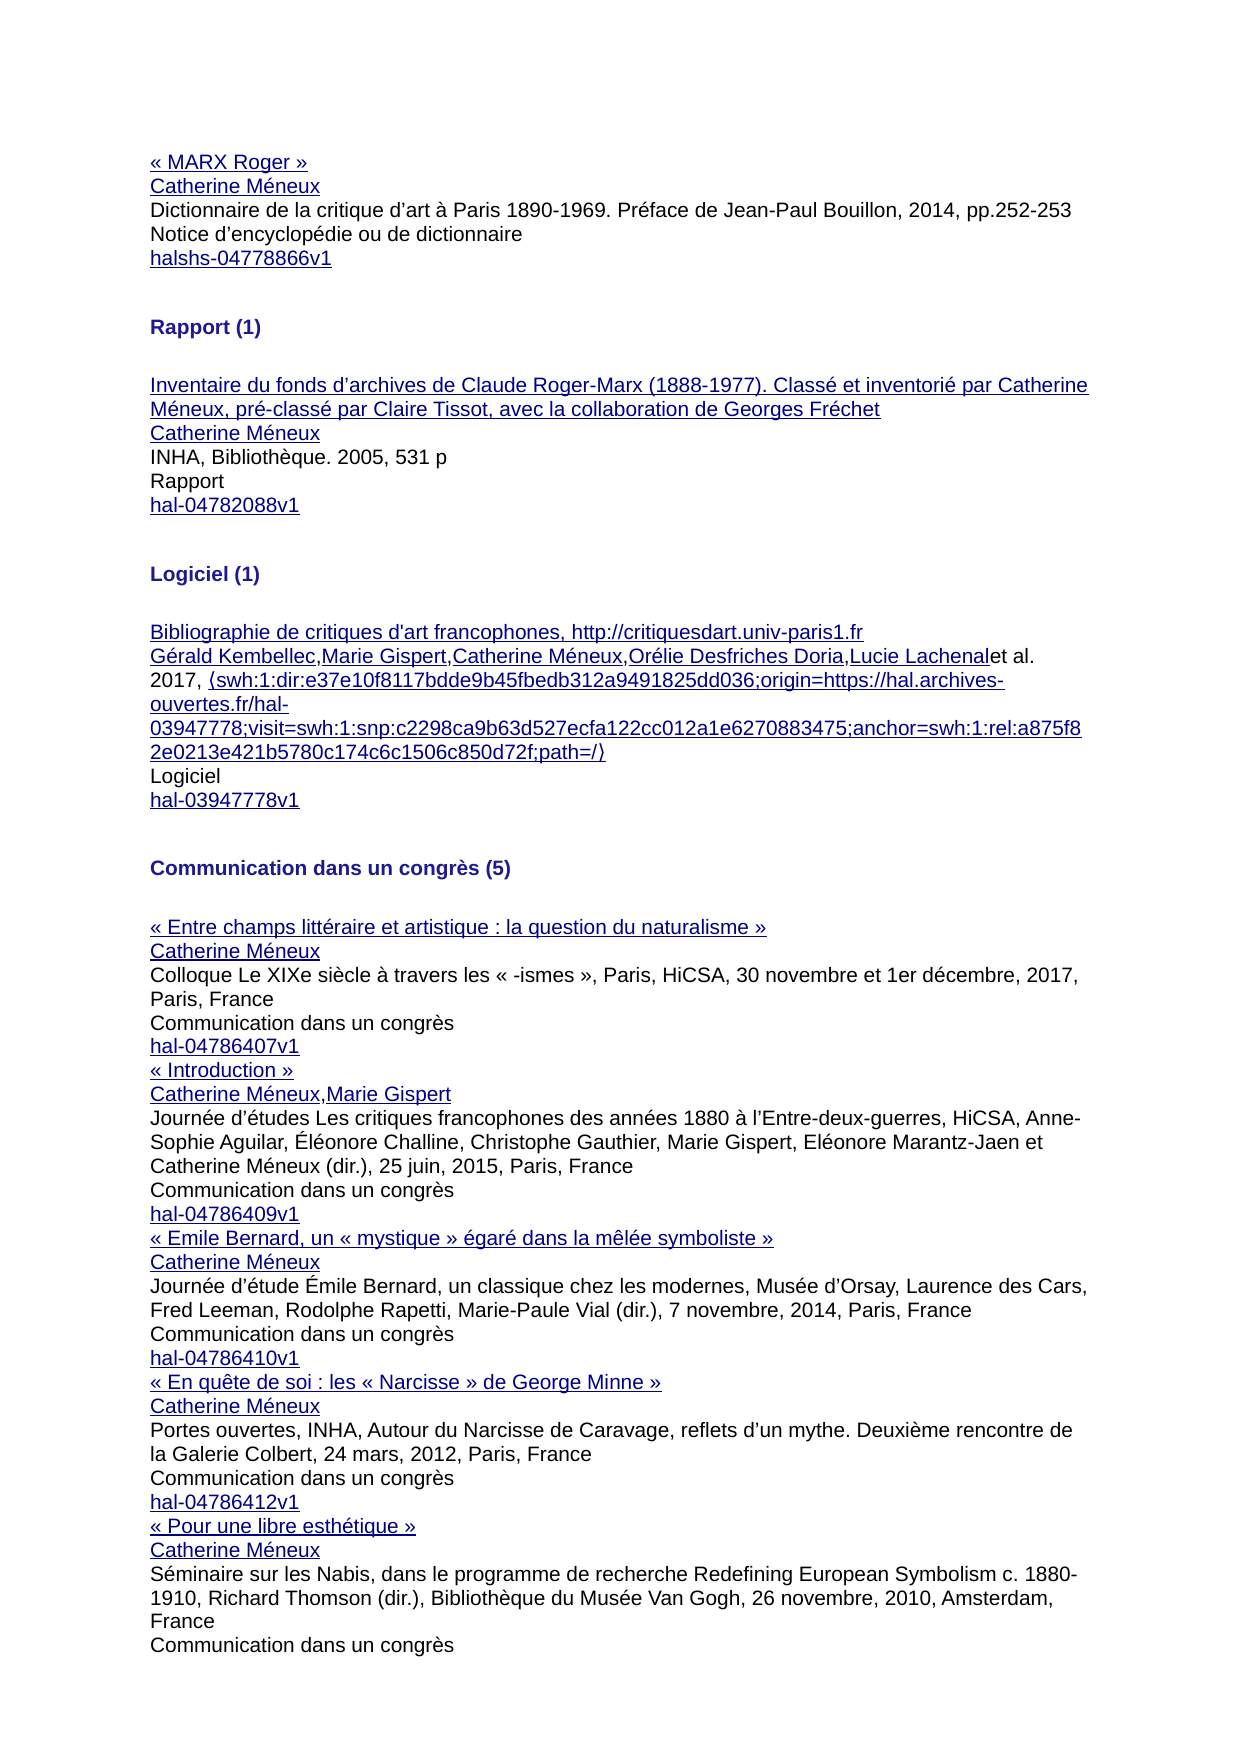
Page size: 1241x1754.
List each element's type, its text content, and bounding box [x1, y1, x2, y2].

table_cell « MARX Roger » Catherine Méneux Dictionnaire de la critique d’art à Paris 1890-1969. Préface de Jean-Paul Bouillon, 2014, pp.252-253 Notice d’encyclopédie ou de dictionnaire halshs-04778866v1 [150, 150, 1090, 270]
table_header « Entre champs littéraire et artistique : la question du naturalisme » Catherine Méneux Colloque Le XIXe siècle à travers les « -ismes », Paris, HiCSA, 30 novembre et 1er décembre, 2017, Paris, France Communication dans un congrès hal-04786407v1 [150, 915, 1090, 1058]
table_cell « Emile Bernard, un « mystique » égaré dans la mêlée symboliste » Catherine Méneux Journée d’étude Émile Bernard, un classique chez les modernes, Musée d’Orsay, Laurence des Cars, Fred Leeman, Rodolphe Rapetti, Marie-Paule Vial (dir.), 7 novembre, 2014, Paris, France Communication dans un congrès hal-04786410v1 [150, 1226, 1090, 1370]
subtitle Communication dans un congrès (5) [150, 856, 1090, 880]
table_header Inventaire du fonds d’archives de Claude Roger-Marx (1888-1977). Classé et inventorié par Catherine Méneux, pré-classé par Claire Tissot, avec la collaboration de Georges Fréchet Catherine Méneux INHA, Bibliothèque. 2005, 531 p Rapport hal-04782088v1 [150, 373, 1090, 517]
table_header Bibliographie de critiques d'art francophones, http://critiquesdart.univ-paris1.fr Gérald Kembellec,Marie Gispert,Catherine Méneux,Orélie Desfriches Doria,Lucie Lachenalet al. 2017, ⟨swh:1:dir:e37e10f8117bdde9b45fbedb312a9491825dd036;origin=https://hal.archives-ouvertes.fr/hal-03947778;visit=swh:1:snp:c2298ca9b63d527ecfa122cc012a1e6270883475;anchor=swh:1:rel:a875f82e0213e421b5780c174c6c1506c850d72f;path=/⟩ Logiciel hal-03947778v1 [150, 620, 1090, 811]
table_cell « Pour une libre esthétique » Catherine Méneux Séminaire sur les Nabis, dans le programme de recherche Redefining European Symbolism c. 1880-1910, Richard Thomson (dir.), Bibliothèque du Musée Van Gogh, 26 novembre, 2010, Amsterdam, France Communication dans un congrès [150, 1514, 1090, 1657]
table_cell « En quête de soi : les « Narcisse » de George Minne » Catherine Méneux Portes ouvertes, INHA, Autour du Narcisse de Caravage, reflets d’un mythe. Deuxième rencontre de la Galerie Colbert, 24 mars, 2012, Paris, France Communication dans un congrès hal-04786412v1 [150, 1370, 1090, 1513]
subtitle Logiciel (1) [150, 561, 1090, 585]
subtitle Rapport (1) [150, 314, 1090, 338]
table_cell « Introduction » Catherine Méneux,Marie Gispert Journée d’études Les critiques francophones des années 1880 à l’Entre-deux-guerres, HiCSA, Anne-Sophie Aguilar, Éléonore Challine, Christophe Gauthier, Marie Gispert, Eléonore Marantz-Jaen et Catherine Méneux (dir.), 25 juin, 2015, Paris, France Communication dans un congrès hal-04786409v1 [150, 1058, 1090, 1226]
